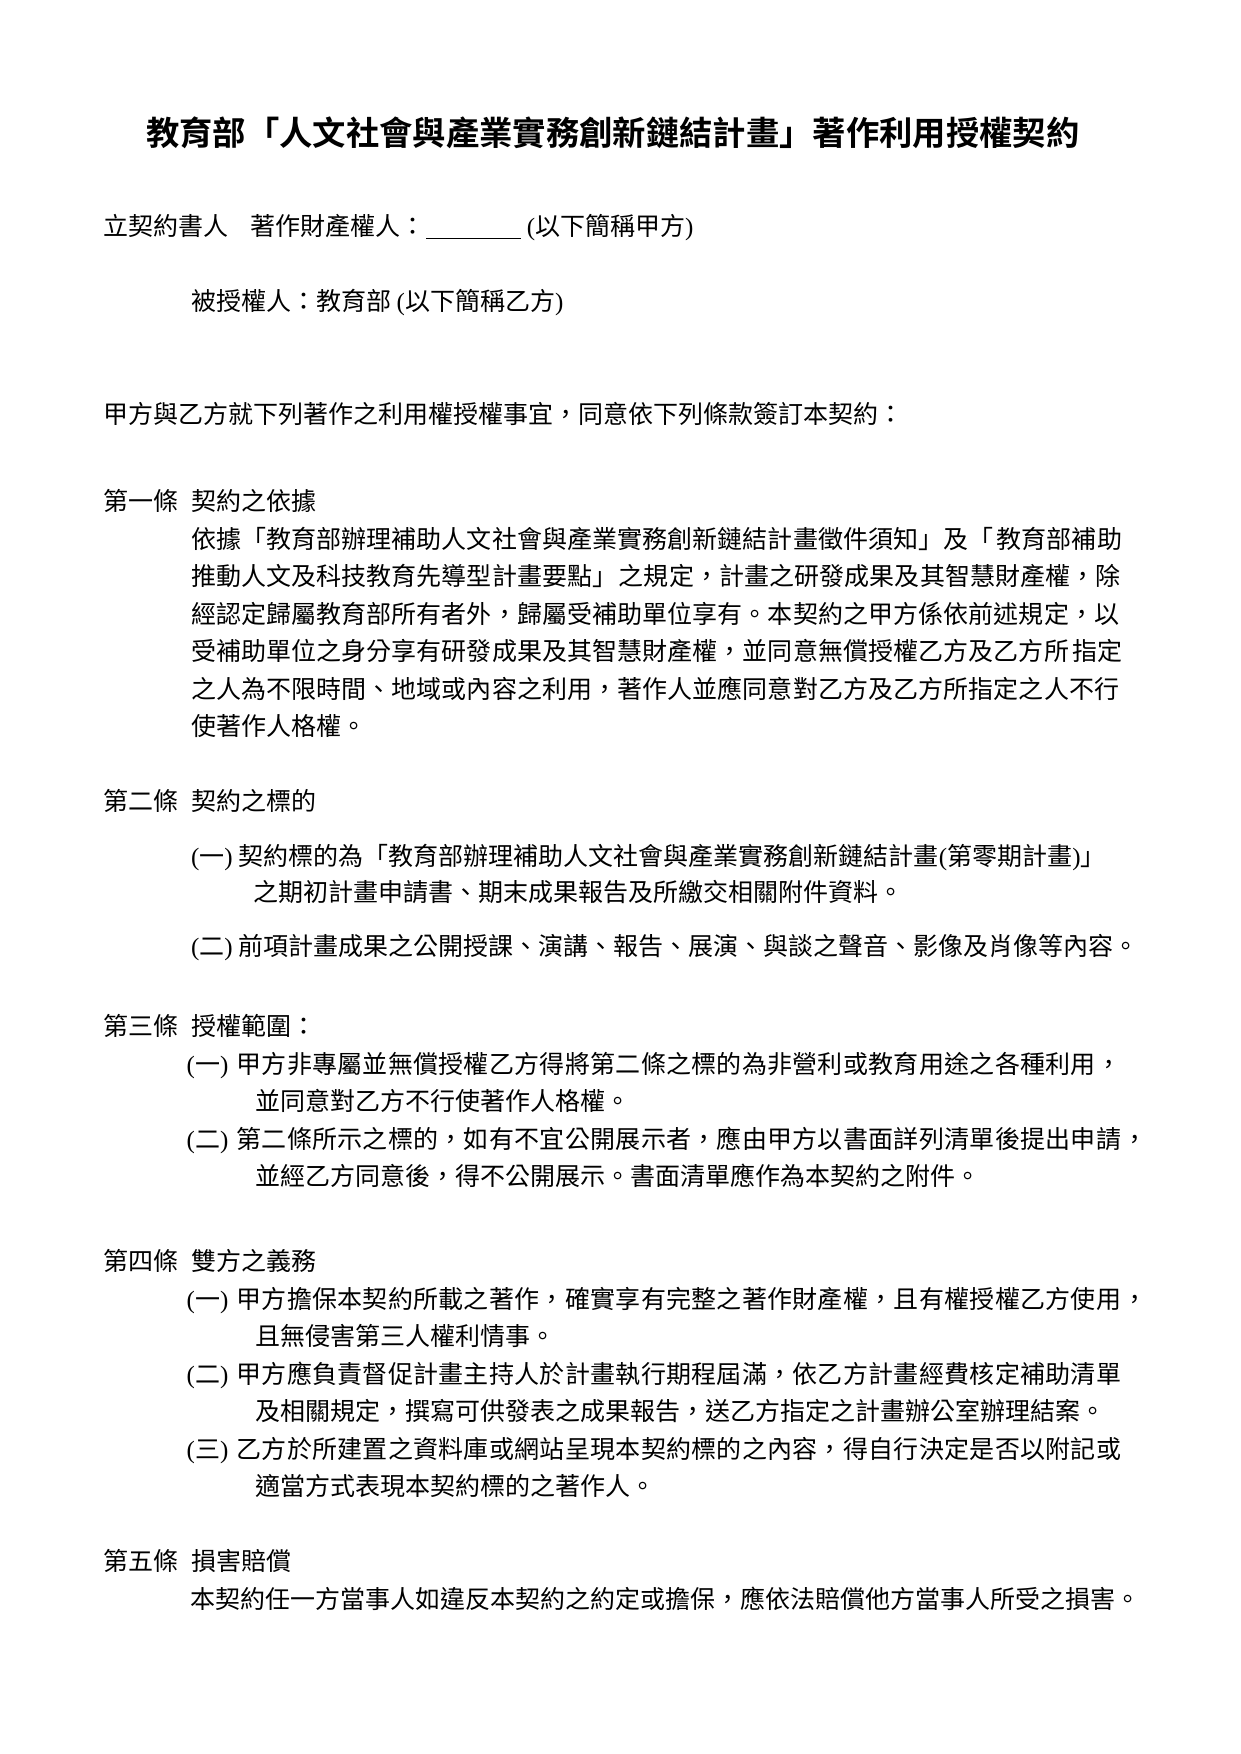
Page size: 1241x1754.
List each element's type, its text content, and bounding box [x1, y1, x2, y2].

text 被授權人：教育部 (以下簡稱乙方) [103, 281, 1122, 318]
text (二) 前項計畫成果之公開授課、演講、報告、展演、與談之聲音、影像及肖像等內容。 [191, 927, 1122, 962]
list 甲方應負責督促計畫主持人於計畫執行期程屆滿，依乙方計畫經費核定補助清單及相關規定，撰寫可供發表之成果報告，送乙方指定之計畫辦公室辦理結案。 [186, 1353, 1122, 1428]
list 甲方擔保本契約所載之著作，確實享有完整之著作財產權，且有權授權乙方使用，且無侵害第三人權利情事。 [186, 1278, 1122, 1353]
text 立契約書人 著作財產權人： (以下簡稱甲方) [103, 206, 1122, 243]
list 第二條所示之標的，如有不宜公開展示者，應由甲方以書面詳列清單後提出申請，並經乙方同意後，得不公開展示。書面清單應作為本契約之附件。 [186, 1118, 1122, 1193]
text 甲方與乙方就下列著作之利用權授權事宜，同意依下列條款簽訂本契約： [103, 393, 1122, 431]
list 雙方之義務 [103, 1241, 1122, 1278]
list 甲方非專屬並無償授權乙方得將第二條之標的為非營利或教育用途之各種利用，並同意對乙方不行使著作人格權。 [186, 1043, 1122, 1118]
text 教育部「人文社會與產業實務創新鏈結計畫」著作利用授權契約 [103, 93, 1122, 168]
text 本契約任一方當事人如違反本契約之約定或擔保，應依法賠償他方當事人所受之損害。 [191, 1578, 1122, 1616]
list 乙方於所建置之資料庫或網站呈現本契約標的之內容，得自行決定是否以附記或適當方式表現本契約標的之著作人。 [186, 1428, 1122, 1503]
list 契約之依據 [103, 481, 1122, 518]
text (一) 契約標的為「教育部辦理補助人文社會與產業實務創新鏈結計畫(第零期計畫)」之期初計畫申請書、期末成果報告及所繳交相關附件資料。 [191, 837, 1122, 908]
list 損害賠償 [103, 1541, 1122, 1578]
list 授權範圍： [103, 1006, 1122, 1043]
list 契約之標的 [103, 781, 1122, 818]
text 依據「教育部辦理補助人文社會與產業實務創新鏈結計畫徵件須知」及「教育部補助推動人文及科技教育先導型計畫要點」之規定，計畫之研發成果及其智慧財產權，除經認定歸屬教育部所有者外，歸屬受補助單位享有。本契約之甲方係依前述規定，以受補助單位之身分享有研發成果及其智慧財產權，並同意無償授權乙方及乙方所指定之人為不限時間、地域或內容之利用，著作人並應同意對乙方及乙方所指定之人不行使著作人格權。 [191, 518, 1122, 743]
